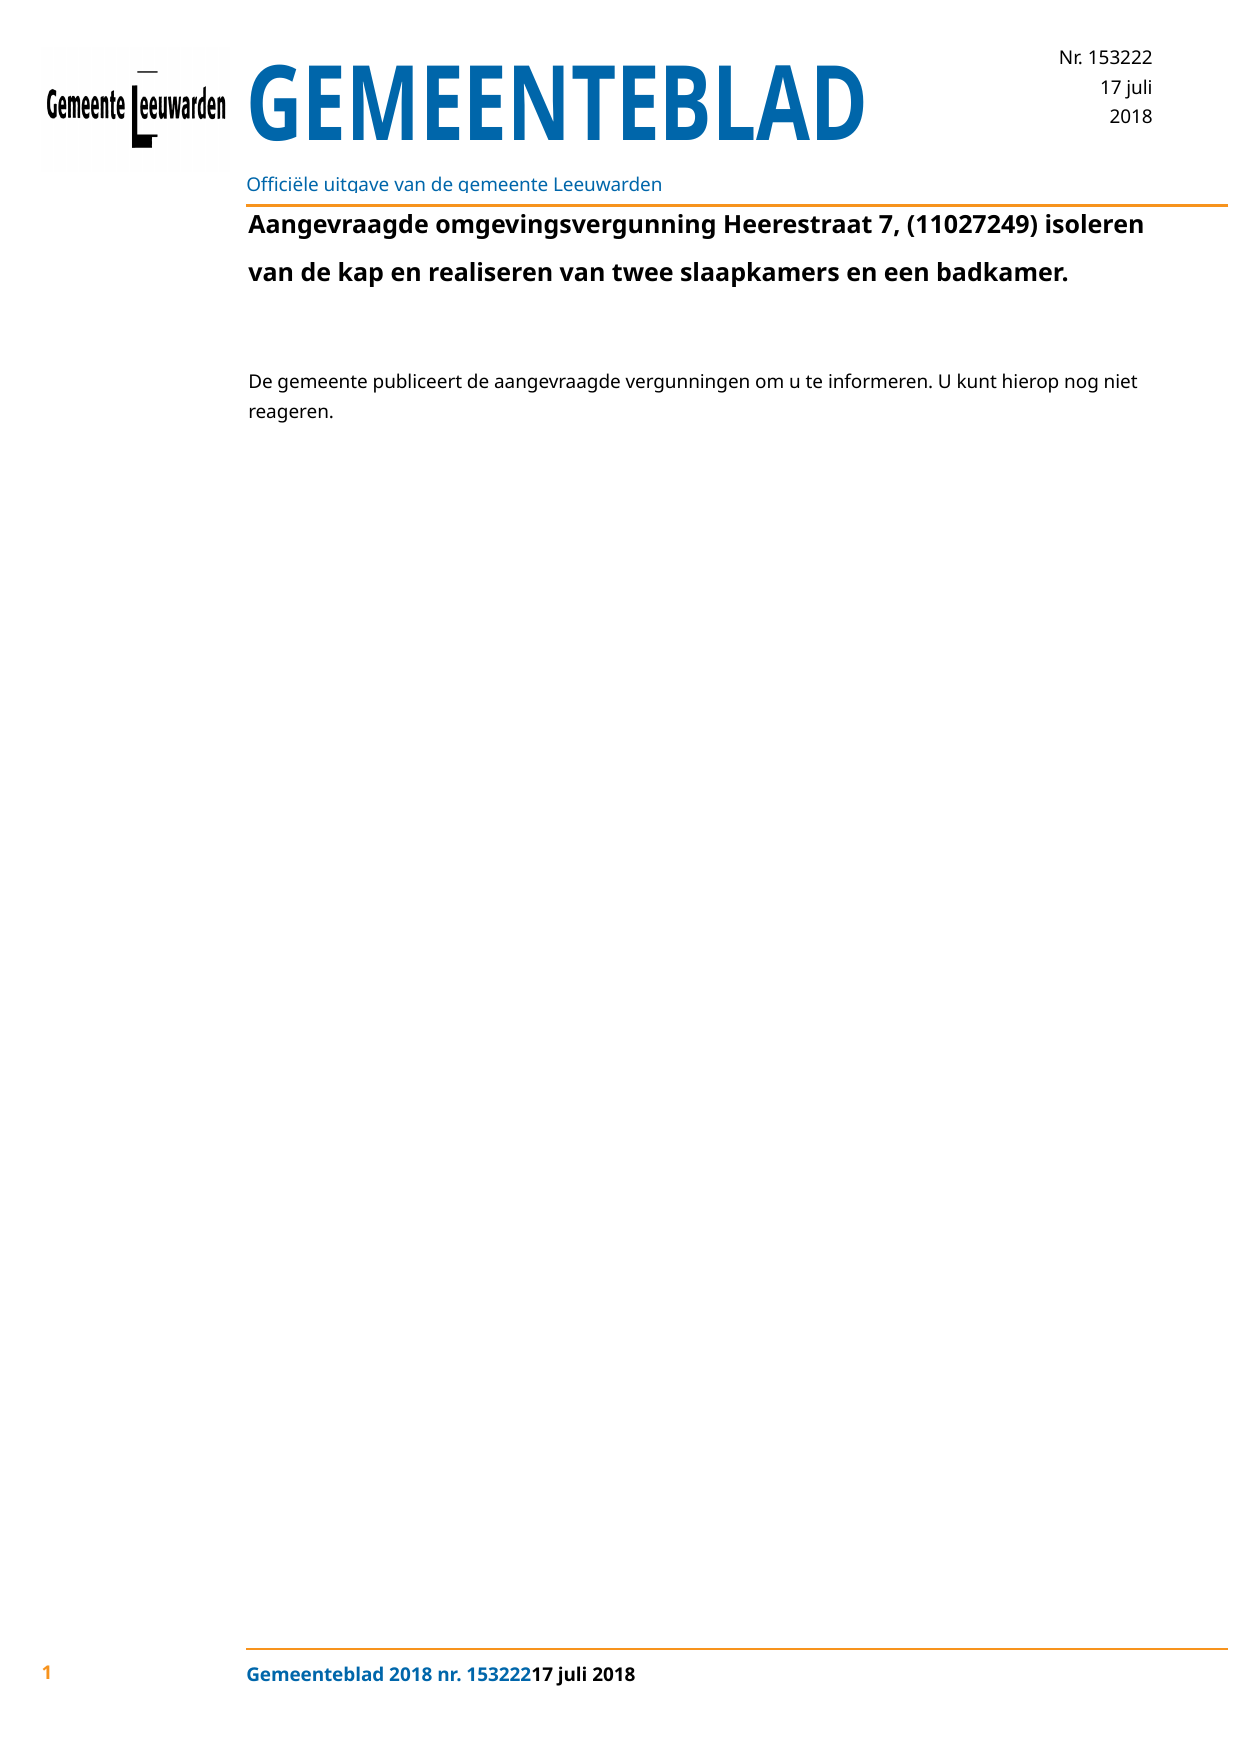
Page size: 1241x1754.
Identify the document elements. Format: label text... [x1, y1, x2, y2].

picture [41, 47, 231, 172]
text Aangevraagde omgevingsvergunning Heerestraat 7, (11027249) isoleren van de kap en realiseren van twee slaapkamers en een badkamer. [248, 207, 1152, 288]
text De gemeente publiceert de aangevraagde vergunningen om u te informeren. U kunt hierop nog niet reageren. [248, 368, 1152, 424]
